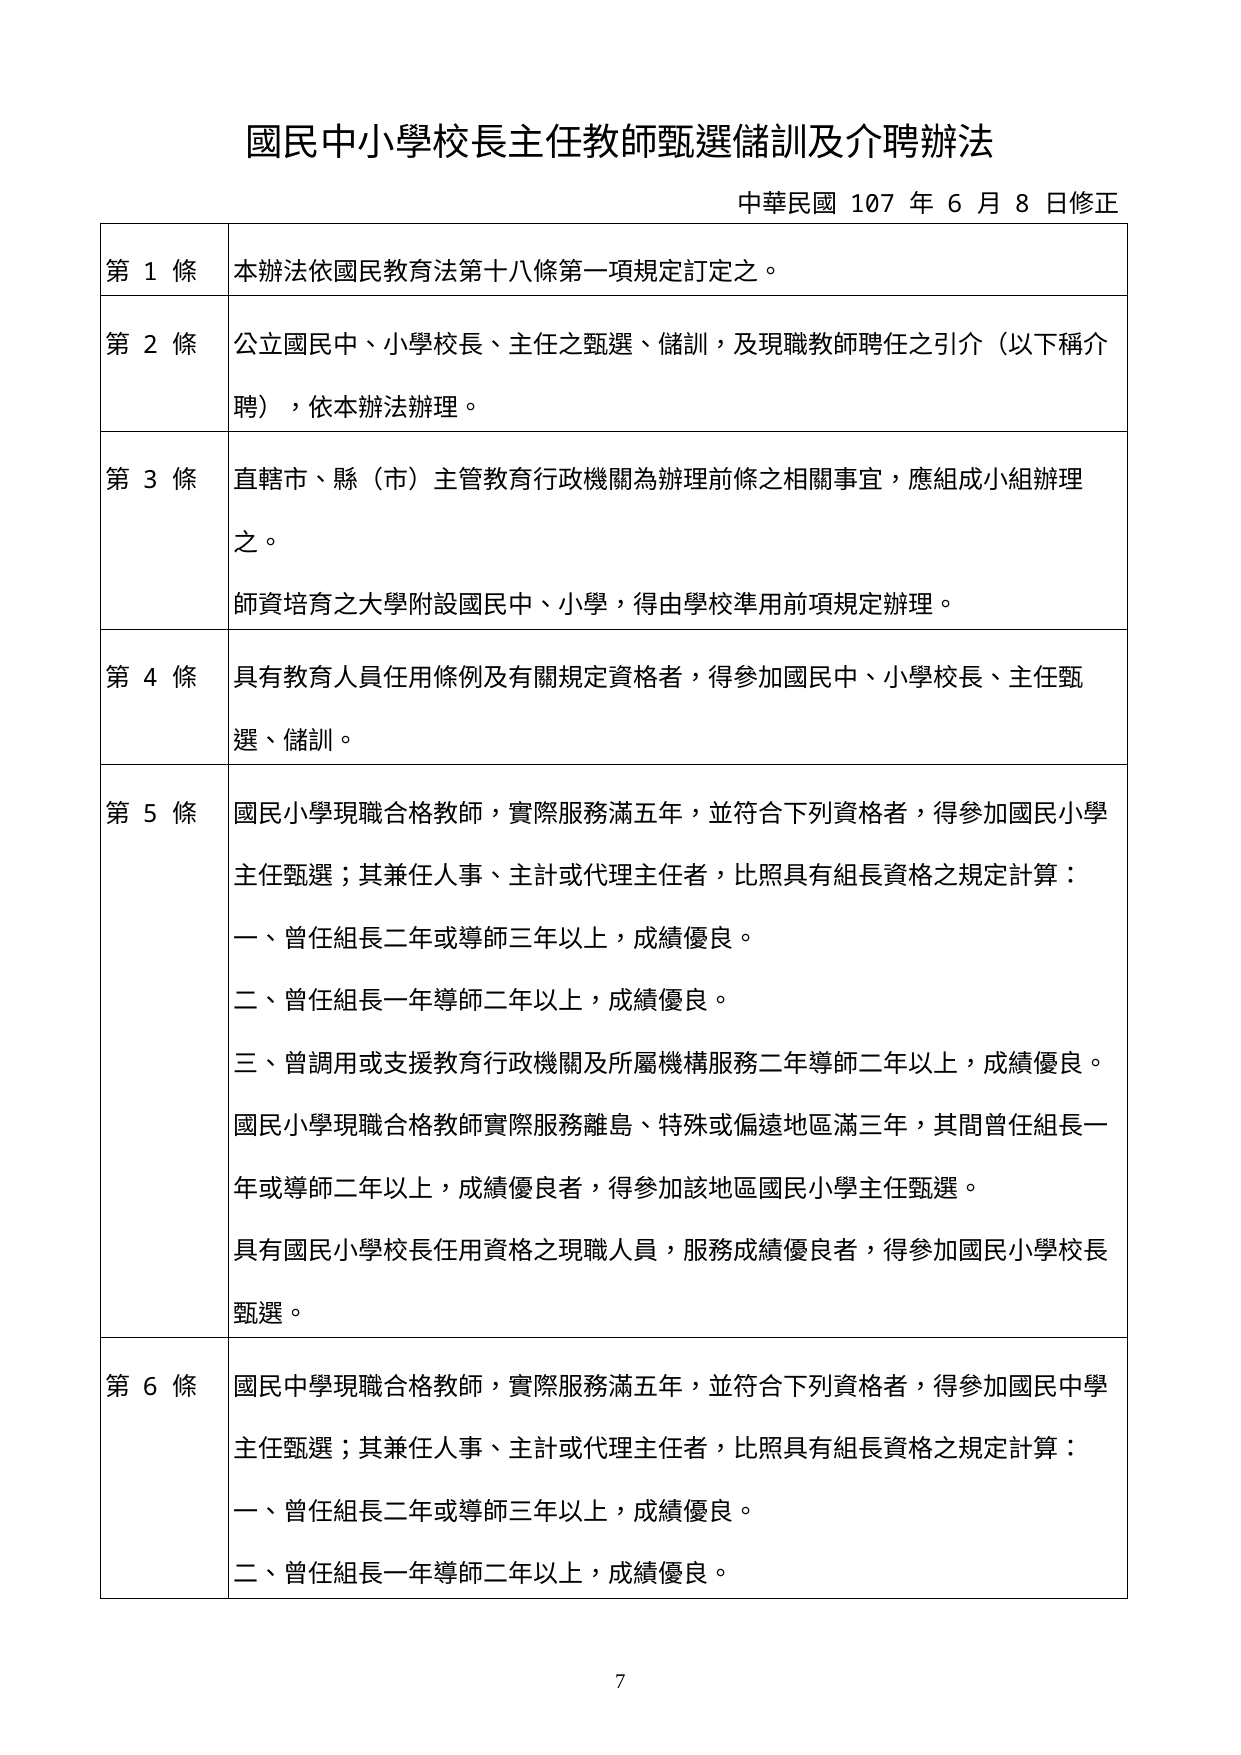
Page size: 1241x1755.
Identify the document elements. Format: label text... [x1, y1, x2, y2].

table_header 本辦法依國民教育法第十八條第一項規定訂定之。 [229, 224, 1127, 295]
table_cell 第 2 條 [101, 296, 228, 431]
table_cell 具有教育人員任用條例及有關規定資格者，得參加國民中、小學校長、主任甄選、儲訓。 [229, 630, 1127, 764]
text 國民中小學校長主任教師甄選儲訓及介聘辦法 [100, 97, 1140, 160]
table_cell 直轄市、縣（市）主管教育行政機關為辦理前條之相關事宜，應組成小組辦理之。 師資培育之大學附設國民中、小學，得由學校準用前項規定辦理。 [229, 432, 1127, 629]
table_header 第 1 條 [101, 224, 228, 295]
table_cell 第 3 條 [101, 432, 228, 629]
table_cell 第 5 條 [101, 765, 228, 1337]
table_cell 國民小學現職合格教師，實際服務滿五年，並符合下列資格者，得參加國民小學主任甄選；其兼任人事、主計或代理主任者，比照具有組長資格之規定計算： 一、曾任組長二年或導師三年以上，成績優良。 二、曾任組長一年導師二年以上，成績優良。 三、曾調用或支援教育行政機關及所屬機構服務二年導師二年以上，成績優良。 國民小學現職合格教師實際服務離島、特殊或偏遠地區滿三年，其間曾任組長一年或導師二年以上，成績優良者，得參加該地區國民小學主任甄選。 具有國民小學校長任用資格之現職人員，服務成績優良者，得參加國民小學校長甄選。 [229, 765, 1127, 1337]
table_cell 第 4 條 [101, 630, 228, 764]
text 中華民國 107 年 6 月 8 日修正 [100, 160, 1119, 222]
table_cell 國民中學現職合格教師，實際服務滿五年，並符合下列資格者，得參加國民中學主任甄選；其兼任人事、主計或代理主任者，比照具有組長資格之規定計算： 一、曾任組長二年或導師三年以上，成績優良。 二、曾任組長一年導師二年以上，成績優良。 [229, 1338, 1127, 1597]
table_cell 公立國民中、小學校長、主任之甄選、儲訓，及現職教師聘任之引介（以下稱介聘），依本辦法辦理。 [229, 296, 1127, 431]
table_cell 第 6 條 [101, 1338, 228, 1597]
